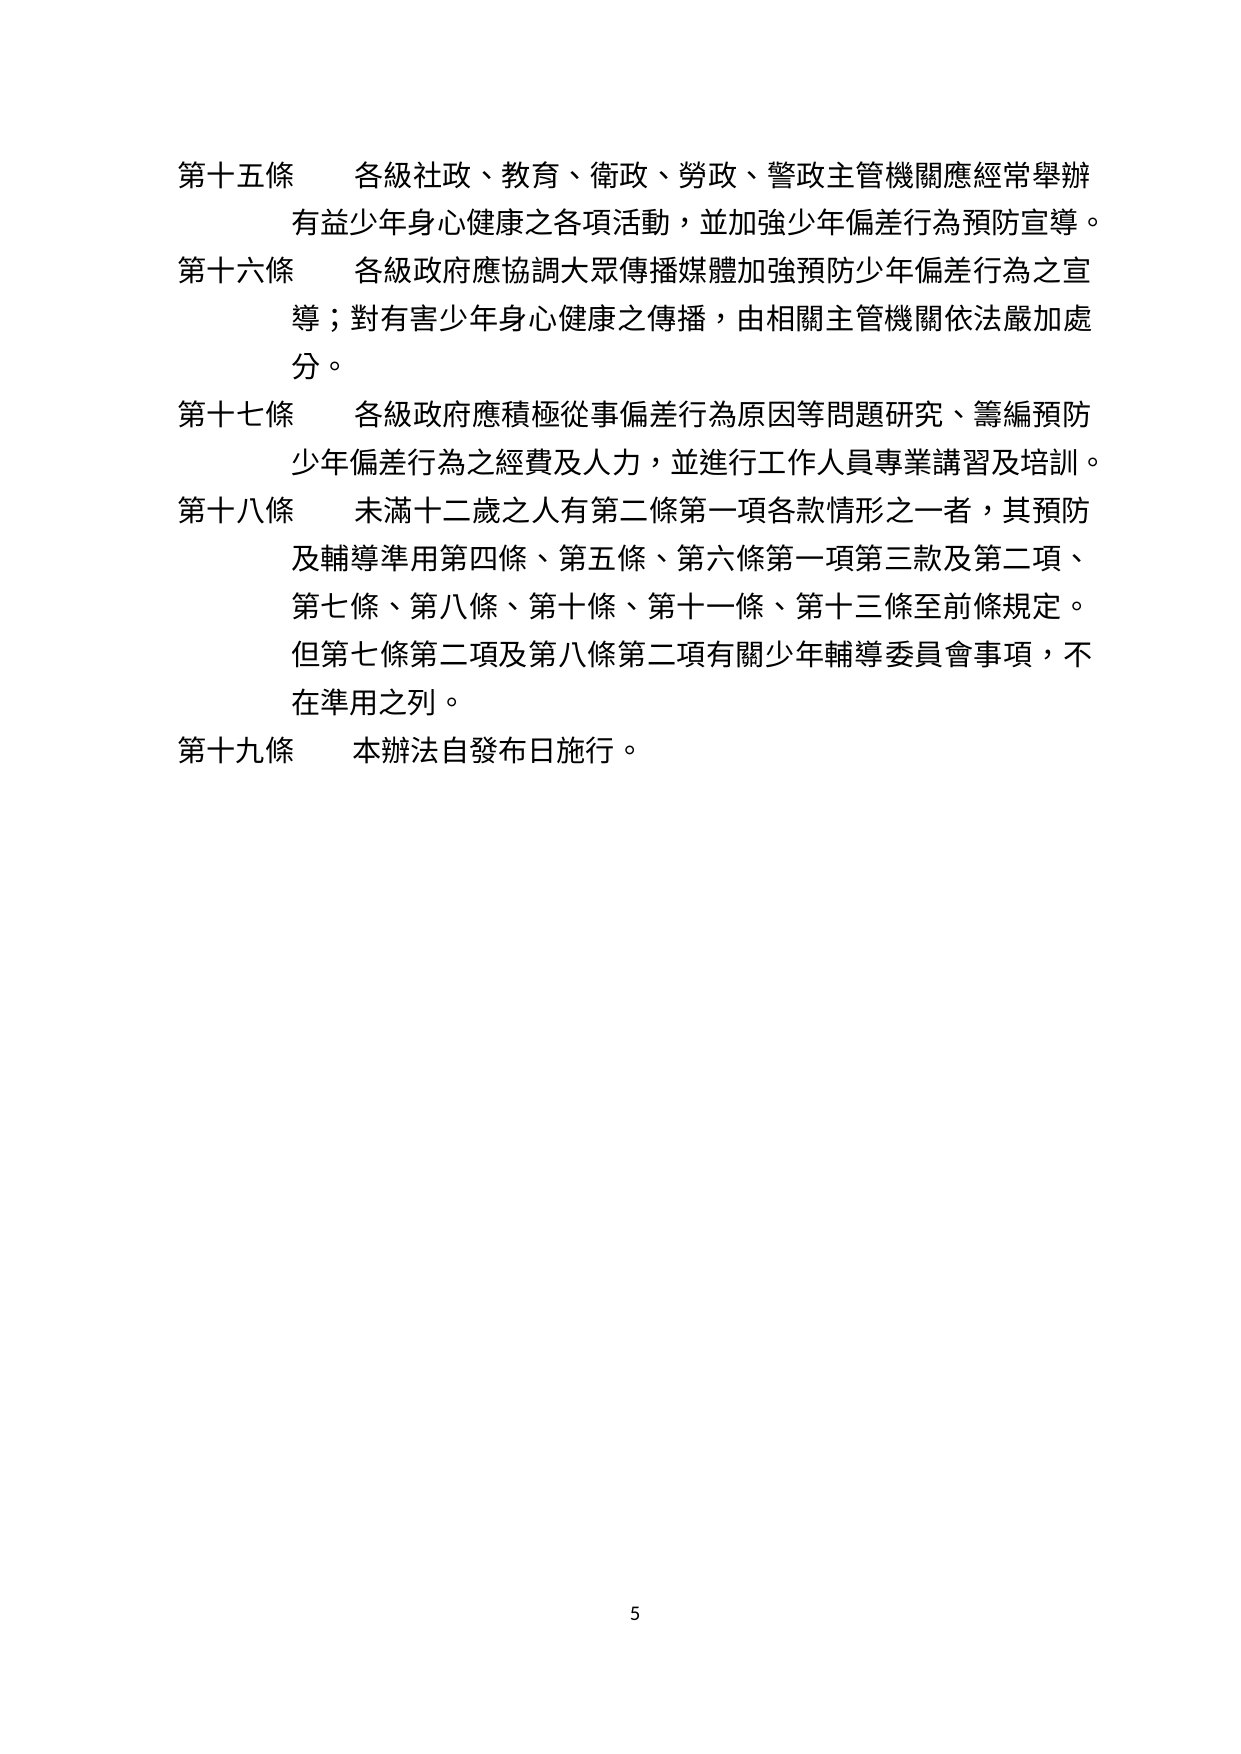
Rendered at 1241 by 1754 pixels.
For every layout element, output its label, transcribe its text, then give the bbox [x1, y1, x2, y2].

text 第十七條 各級政府應積極從事偏差行為原因等問題研究、籌編預防少年偏差行為之經費及人力，並進行工作人員專業講習及培訓。 [177, 387, 1092, 483]
text 第十八條 未滿十二歲之人有第二條第一項各款情形之一者，其預防及輔導準用第四條、第五條、第六條第一項第三款及第二項、第七條、第八條、第十條、第十一條、第十三條至前條規定。但第七條第二項及第八條第二項有關少年輔導委員會事項，不在準用之列。 [177, 483, 1092, 723]
text 第十六條 各級政府應協調大眾傳播媒體加強預防少年偏差行為之宣導；對有害少年身心健康之傳播，由相關主管機關依法嚴加處分。 [177, 243, 1092, 387]
text 第十九條 本辦法自發布日施行。 [177, 723, 1092, 771]
text 第十五條 各級社政、教育、衛政、勞政、警政主管機關應經常舉辦有益少年身心健康之各項活動，並加強少年偏差行為預防宣導。 [177, 148, 1092, 243]
